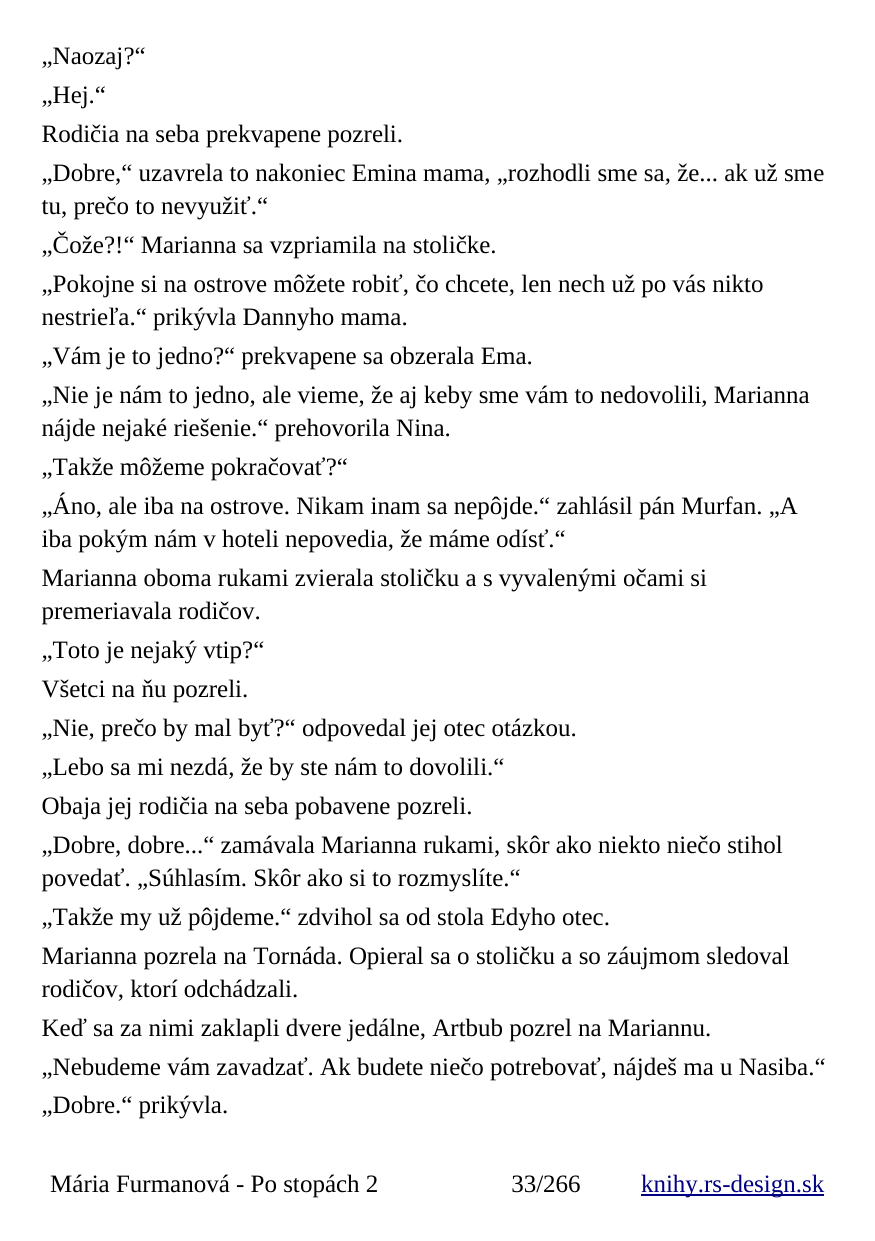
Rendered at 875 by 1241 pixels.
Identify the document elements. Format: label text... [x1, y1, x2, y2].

text „Nebudeme vám zavadzať. Ak budete niečo potrebovať, nájdeš ma u Nasiba.“ [41, 1052, 833, 1080]
text Marianna oboma rukami zvierala stoličku a s vyvalenými očami si premeriavala rodičov. [41, 563, 833, 625]
text Obaja jej rodičia na seba pobavene pozreli. [41, 791, 833, 819]
text Rodičia na seba prekvapene pozreli. [41, 119, 833, 148]
text „Lebo sa mi nezdá, že by ste nám to dovolili.“ [41, 752, 833, 781]
text Marianna pozrela na Tornáda. Opieral sa o stoličku a so záujmom sledoval rodičov, ktorí odchádzali. [41, 941, 833, 1002]
text Všetci na ňu pozreli. [41, 674, 833, 703]
text „Takže my už pôjdeme.“ zdvihol sa od stola Edyho otec. [41, 902, 833, 931]
text „Naozaj?“ [41, 41, 833, 70]
text „Takže môžeme pokračovať?“ [41, 452, 833, 481]
text „Dobre.“ prikývla. [41, 1091, 833, 1119]
text „Nie je nám to jedno, ale vieme, že aj keby sme vám to nedovolili, Marianna nájde nejaké riešenie.“ prehovorila Nina. [41, 380, 833, 442]
text „Toto je nejaký vtip?“ [41, 635, 833, 664]
text „Vám je to jedno?“ prekvapene sa obzerala Ema. [41, 341, 833, 370]
text „Áno, ale iba na ostrove. Nikam inam sa nepôjde.“ zahlásil pán Murfan. „A iba pokým nám v hoteli nepovedia, že máme odísť.“ [41, 491, 833, 553]
text „Hej.“ [41, 80, 833, 109]
text „Dobre, dobre...“ zamávala Marianna rukami, skôr ako niekto niečo stihol povedať. „Súhlasím. Skôr ako si to rozmyslíte.“ [41, 830, 833, 892]
text „Dobre,“ uzavrela to nakoniec Emina mama, „rozhodli sme sa, že... ak už sme tu, prečo to nevyužiť.“ [41, 158, 833, 220]
text Keď sa za nimi zaklapli dvere jedálne, Artbub pozrel na Mariannu. [41, 1013, 833, 1041]
text „Pokojne si na ostrove môžete robiť, čo chcete, len nech už po vás nikto nestrieľa.“ prikývla Dannyho mama. [41, 269, 833, 331]
text „Čože?!“ Marianna sa vzpriamila na stoličke. [41, 230, 833, 259]
text „Nie, prečo by mal byť?“ odpovedal jej otec otázkou. [41, 713, 833, 742]
